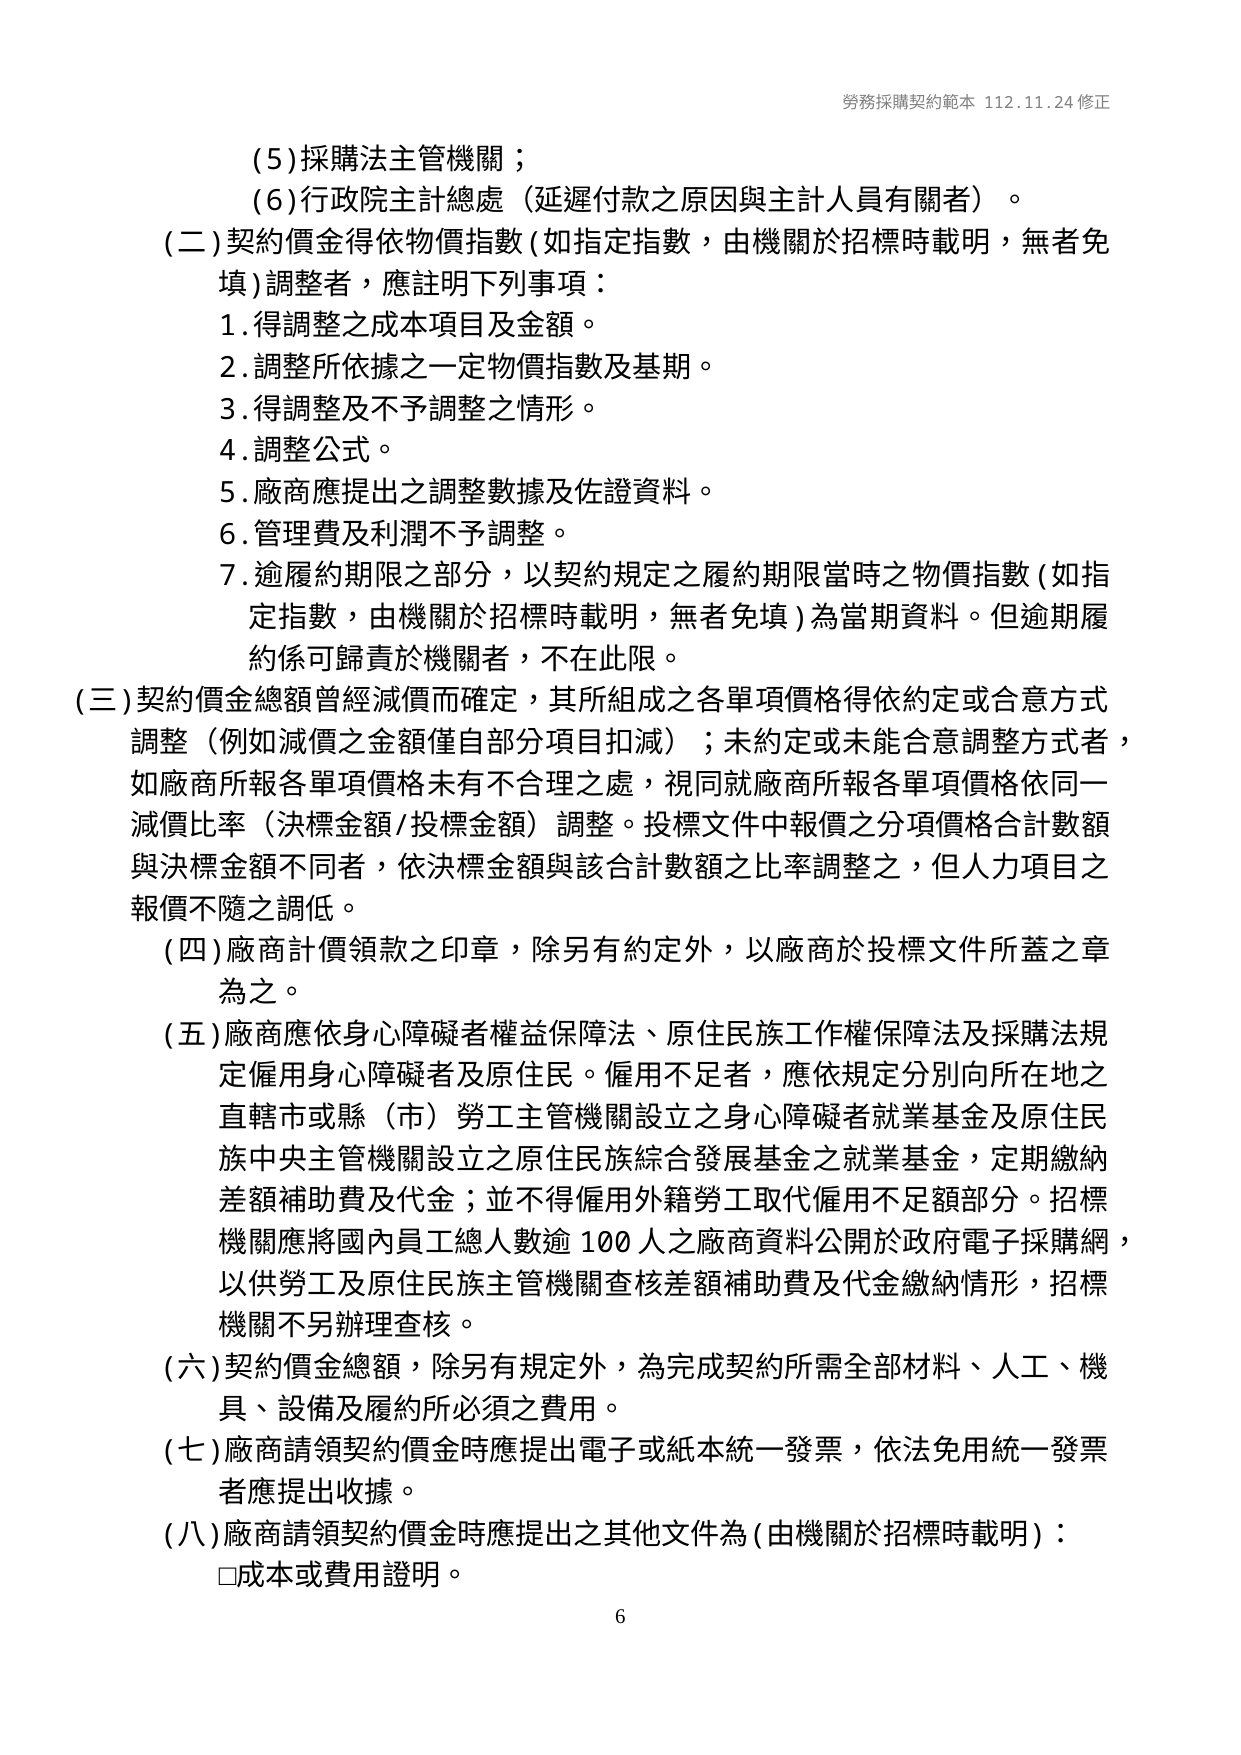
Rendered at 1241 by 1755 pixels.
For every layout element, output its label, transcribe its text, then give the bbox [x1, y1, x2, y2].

text (二)契約價金得依物價指數(如指定指數，由機關於招標時載明，無者免填)調整者，應註明下列事項： [159, 219, 1110, 302]
text (七)廠商請領契約價金時應提出電子或紙本統一發票，依法免用統一發票者應提出收據。 [159, 1427, 1110, 1511]
text (三)契約價金總額曾經減價而確定，其所組成之各單項價格得依約定或合意方式調整（例如減價之金額僅自部分項目扣減）；未約定或未能合意調整方式者，如廠商所報各單項價格未有不合理之處，視同就廠商所報各單項價格依同一減價比率（決標金額/投標金額）調整。投標文件中報價之分項價格合計數額與決標金額不同者，依決標金額與該合計數額之比率調整之，但人力項目之報價不隨之調低。 [71, 677, 1110, 927]
text 3.得調整及不予調整之情形。 [218, 386, 1110, 427]
text 7.逾履約期限之部分，以契約規定之履約期限當時之物價指數(如指定指數，由機關於招標時載明，無者免填)為當期資料。但逾期履約係可歸責於機關者，不在此限。 [218, 552, 1110, 677]
text □成本或費用證明。 [218, 1552, 1104, 1594]
text (五)廠商應依身心障礙者權益保障法、原住民族工作權保障法及採購法規定僱用身心障礙者及原住民。僱用不足者，應依規定分別向所在地之直轄市或縣（市）勞工主管機關設立之身心障礙者就業基金及原住民族中央主管機關設立之原住民族綜合發展基金之就業基金，定期繳納差額補助費及代金；並不得僱用外籍勞工取代僱用不足額部分。招標機關應將國內員工總人數逾100人之廠商資料公開於政府電子採購網，以供勞工及原住民族主管機關查核差額補助費及代金繳納情形，招標機關不另辦理查核。 [159, 1011, 1110, 1344]
text 1.得調整之成本項目及金額。 [218, 302, 1110, 344]
text (5)採購法主管機關； [248, 136, 1110, 177]
text (六)契約價金總額，除另有規定外，為完成契約所需全部材料、人工、機具、設備及履約所必須之費用。 [159, 1344, 1110, 1427]
text (四)廠商計價領款之印章，除另有約定外，以廠商於投標文件所蓋之章為之。 [159, 927, 1110, 1011]
text (6)行政院主計總處（延遲付款之原因與主計人員有關者）。 [248, 177, 1110, 219]
text 6.管理費及利潤不予調整。 [218, 511, 1110, 552]
text 4.調整公式。 [218, 427, 1110, 469]
text (八)廠商請領契約價金時應提出之其他文件為(由機關於招標時載明)： [159, 1511, 1110, 1552]
text 2.調整所依據之一定物價指數及基期。 [218, 344, 1110, 386]
text 5.廠商應提出之調整數據及佐證資料。 [218, 469, 1110, 511]
